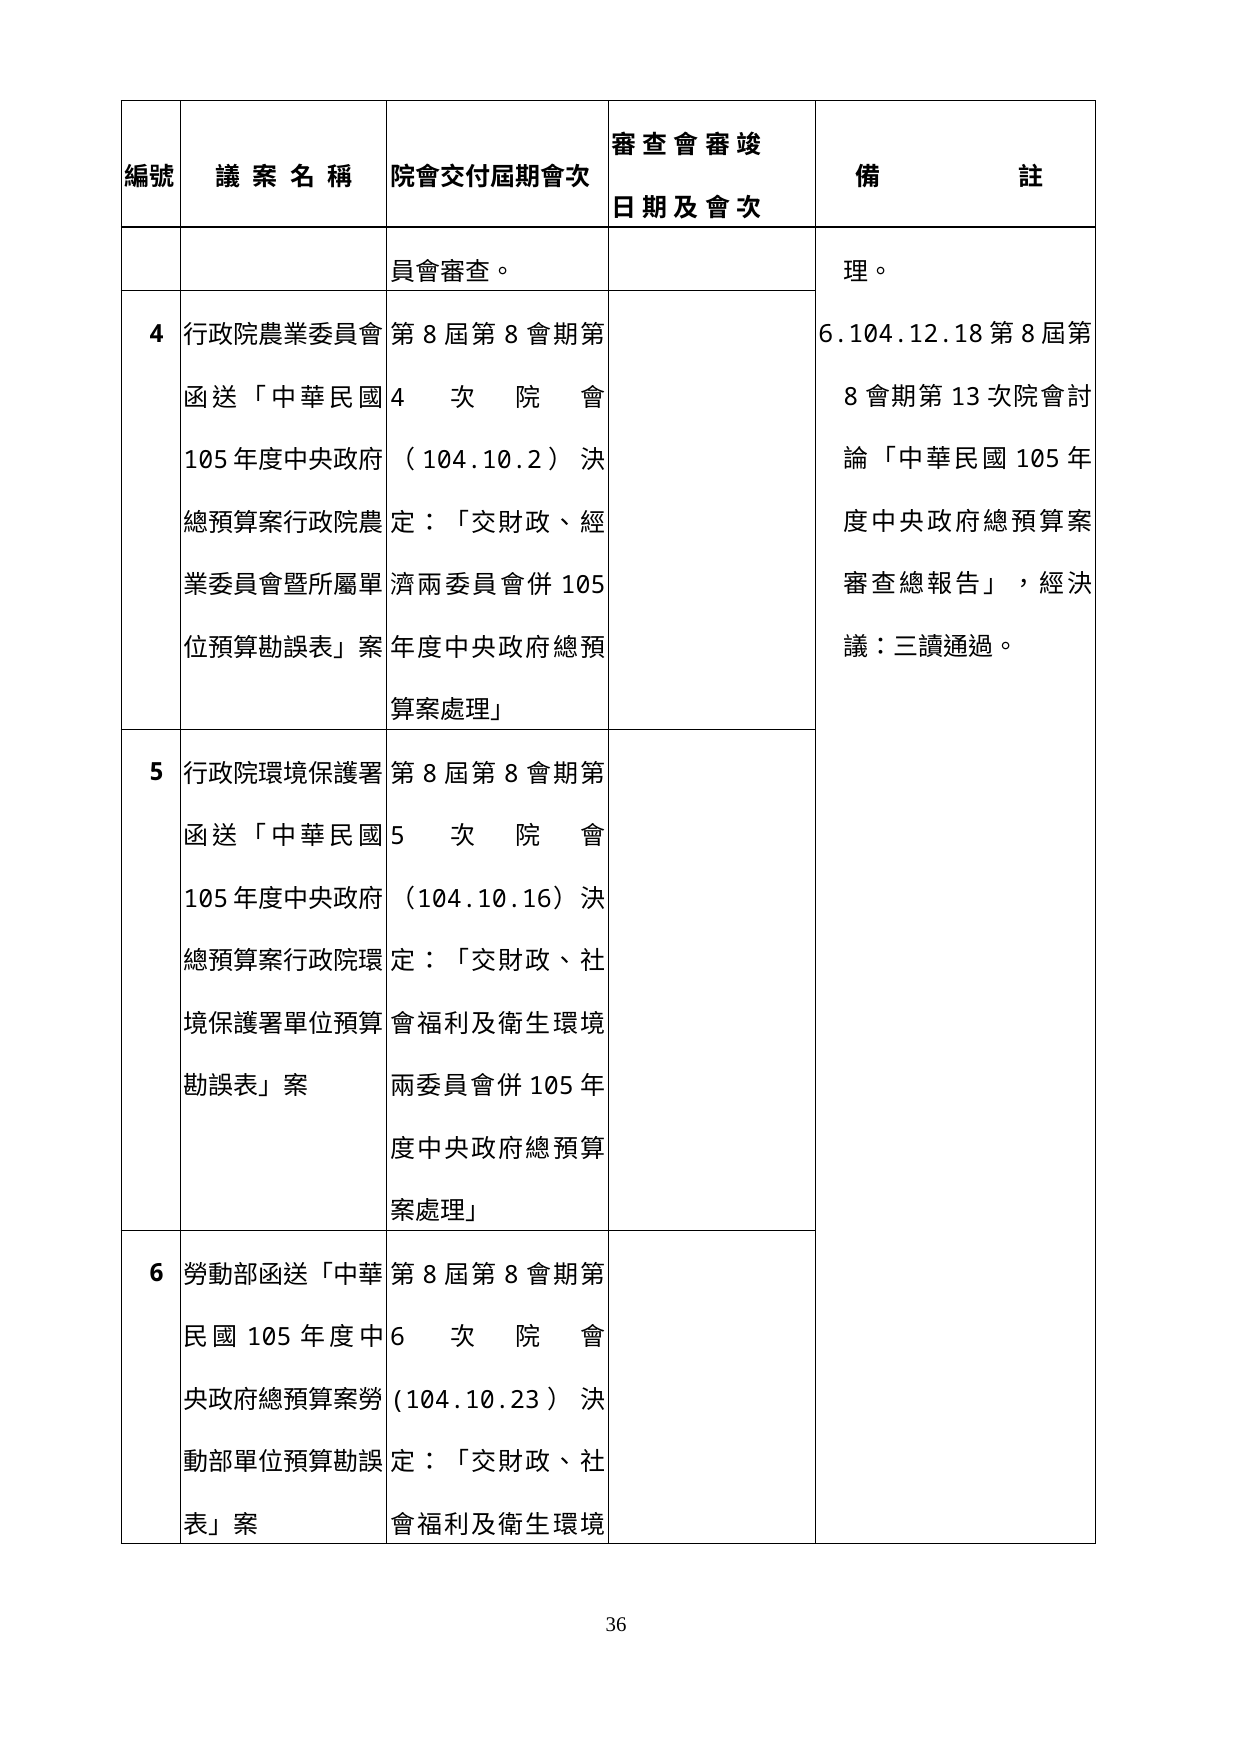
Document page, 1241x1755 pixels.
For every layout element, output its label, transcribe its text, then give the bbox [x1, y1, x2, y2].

table_cell [609, 730, 815, 1229]
table_cell 第8屆第8會期第4次院會（104.10.2）決定：「交財政、經濟兩委員會併105年度中央政府總預算案處理」 [387, 291, 608, 728]
table_cell 行政院農業委員會函送「中華民國105年度中央政府總預算案行政院農業委員會暨所屬單位預算勘誤表」案 [181, 291, 386, 728]
table_header 備 註 [816, 101, 1095, 226]
table_cell [609, 1231, 815, 1543]
table_cell [122, 1231, 180, 1543]
table_header 編號 [122, 101, 180, 226]
table_cell [181, 228, 386, 290]
table_cell [122, 228, 180, 290]
table_cell 行政院環境保護署函送「中華民國105年度中央政府總預算案行政院環境保護署單位預算勘誤表」案 [181, 730, 386, 1229]
table_cell 第8屆第8會期第5次院會（104.10.16）決定：「交財政、社會福利及衛生環境兩委員會併105年度中央政府總預算案處理」 [387, 730, 608, 1229]
table_header 議 案 名 稱 [181, 101, 386, 226]
table_cell 勞動部函送「中華民國105年度中央政府總預算案勞動部單位預算勘誤表」案 [181, 1231, 386, 1543]
table_cell 員會審查。 [387, 228, 608, 290]
table_cell [609, 228, 815, 290]
table_cell 理。 6.104.12.18第8屆第8會期第13次院會討論「中華民國105年度中央政府總預算案審查總報告」，經決議：三讀通過。 [816, 228, 1095, 1543]
table_header 審查會審竣 日期及會次 [609, 101, 815, 226]
table_header 院會交付屆期會次 [387, 101, 608, 226]
table_cell [122, 291, 180, 728]
table_cell [609, 291, 815, 728]
table_cell 第8屆第8會期第6次院會(104.10.23）決定：「交財政、社會福利及衛生環境 [387, 1231, 608, 1543]
table_cell [122, 730, 180, 1229]
